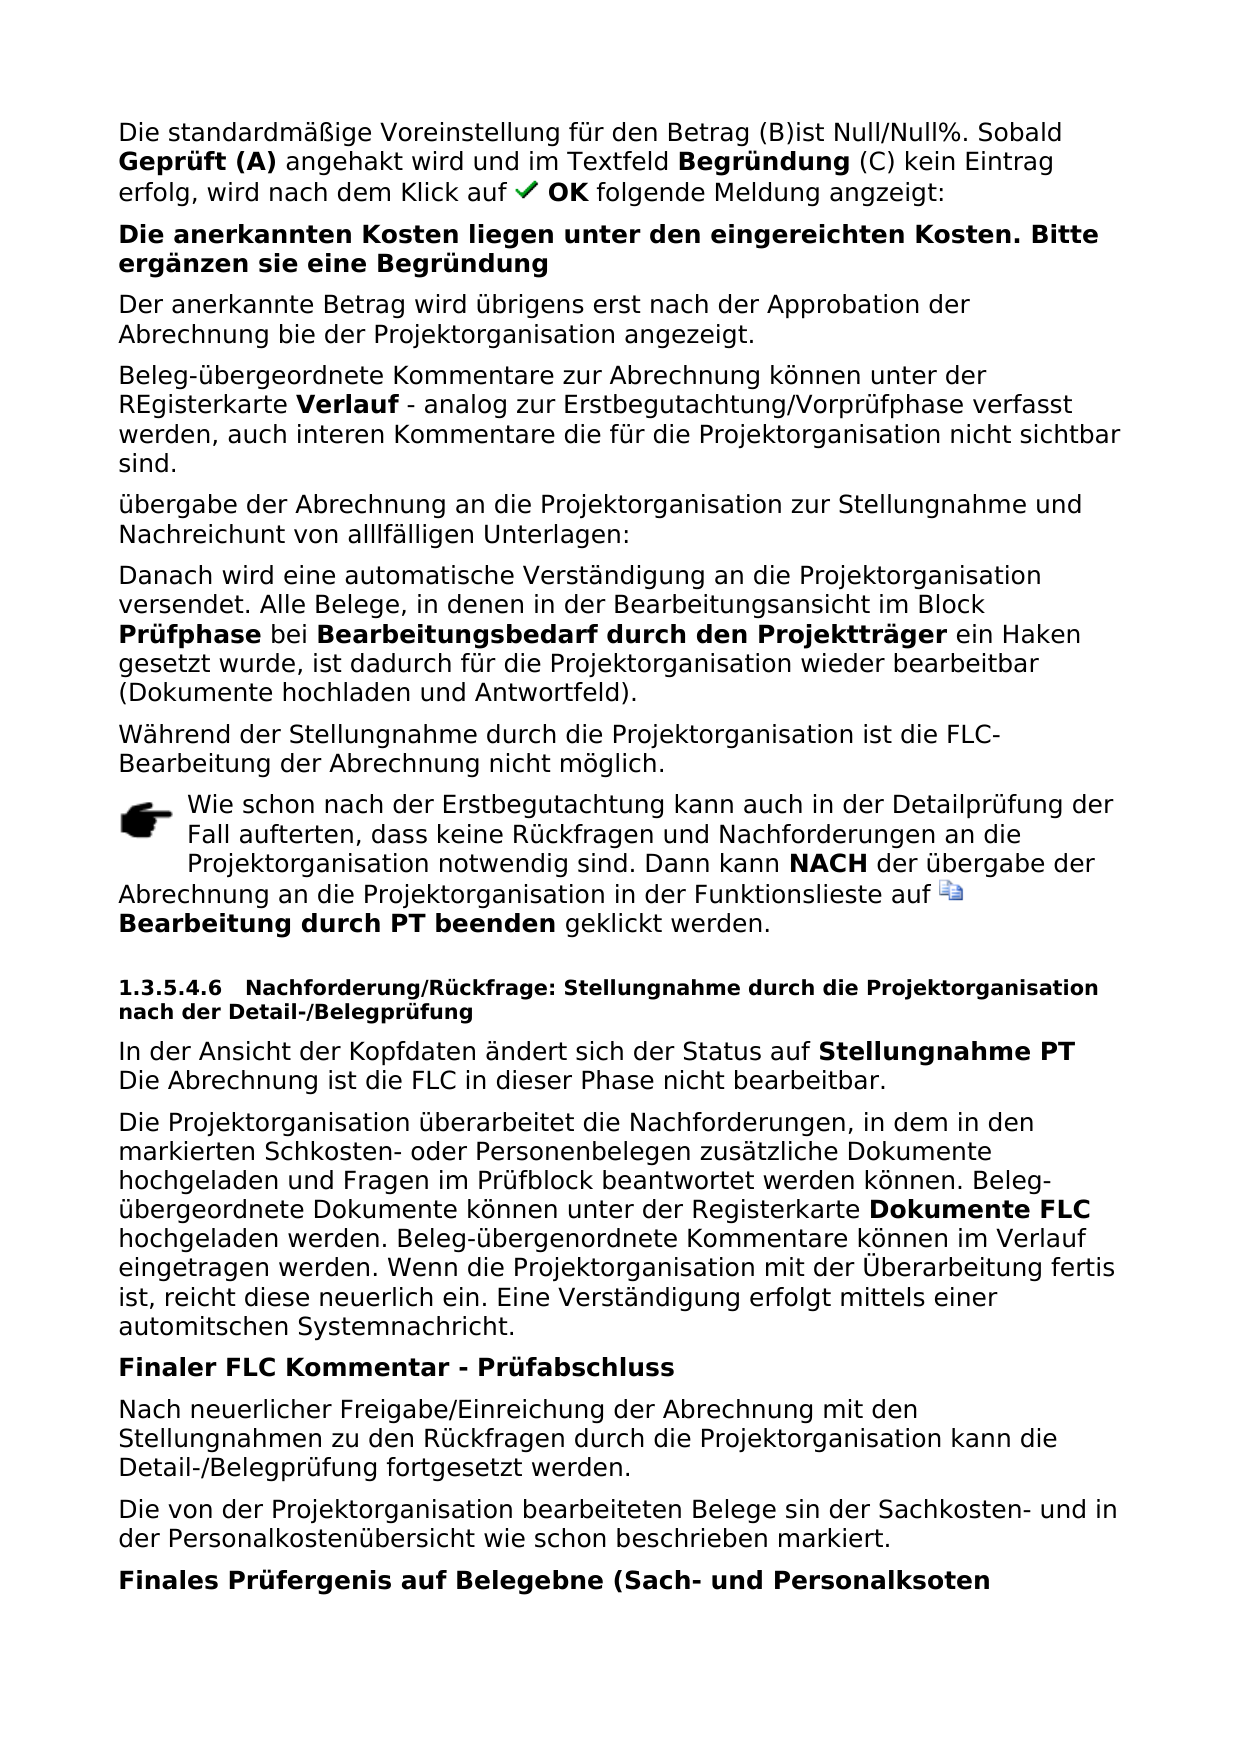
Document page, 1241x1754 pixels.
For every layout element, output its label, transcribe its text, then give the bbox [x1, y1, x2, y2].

text Beleg-übergeordnete Kommentare zur Abrechnung können unter der REgisterkarte Verlauf - analog zur Erstbegutachtung/Vorprüfphase verfasst werden, auch interen Kommentare die für die Projektorganisation nicht sichtbar sind. [118, 362, 1122, 478]
text Die anerkannten Kosten liegen unter den eingereichten Kosten. Bitte ergänzen sie eine Begründung [118, 220, 1122, 278]
picture [939, 878, 964, 904]
text Nach neuerlicher Freigabe/Einreichung der Abrechnung mit den Stellungnahmen zu den Rückfragen durch die Projektorganisation kann die Detail-/Belegprüfung fortgesetzt werden. [118, 1395, 1122, 1483]
subtitle Nachforderung/Rückfrage: Stellungnahme durch die Projektorganisation nach der Detail-/Belegprüfung [118, 976, 1122, 1024]
text Finaler FLC Kommentar - Prüfabschluss [118, 1353, 1122, 1383]
picture [118, 790, 187, 858]
text übergabe der Abrechnung an die Projektorganisation zur Stellungnahme und Nachreichunt von alllfälligen Unterlagen: [118, 491, 1122, 549]
picture [514, 176, 540, 202]
text Danach wird eine automatische Verständigung an die Projektorganisation versendet. Alle Belege, in denen in der Bearbeitungsansicht im Block Prüfphase bei Bearbeitungsbedarf durch den Projektträger ein Haken gesetzt wurde, ist dadurch für die Projektorganisation wieder bearbeitbar (Dokumente hochladen und Antwortfeld). [118, 562, 1122, 707]
text Die von der Projektorganisation bearbeiteten Belege sin der Sachkosten- und in der Personalkostenübersicht wie schon beschrieben markiert. [118, 1495, 1122, 1553]
text Wie schon nach der Erstbegutachtung kann auch in der Detailprüfung der Fall aufterten, dass keine Rückfragen und Nachforderungen an die Projektorganisation notwendig sind. Dann kann NACH der übergabe der Abrechnung an die Projektorganisation in der Funktionslieste auf Bearbeitung durch PT beenden geklickt werden. [118, 791, 1122, 938]
text Finales Prüfergenis auf Belegebne (Sach- und Personalksoten [118, 1566, 1122, 1595]
text Die standardmäßige Voreinstellung für den Betrag (B)ist Null/Null%. Sobald Geprüft (A) angehakt wird und im Textfeld Begründung (C) kein Eintrag erfolg, wird nach dem Klick auf OK folgende Meldung angzeigt: [118, 118, 1122, 207]
text Der anerkannte Betrag wird übrigens erst nach der Approbation der Abrechnung bie der Projektorganisation angezeigt. [118, 291, 1122, 349]
text Die Projektorganisation überarbeitet die Nachforderungen, in dem in den markierten Schkosten- oder Personenbelegen zusätzliche Dokumente hochgeladen und Fragen im Prüfblock beantwortet werden können. Beleg-übergeordnete Dokumente können unter der Registerkarte Dokumente FLC hochgeladen werden. Beleg-übergenordnete Kommentare können im Verlauf eingetragen werden. Wenn die Projektorganisation mit der Überarbeitung fertis ist, reicht diese neuerlich ein. Eine Verständigung erfolgt mittels einer automitschen Systemnachricht. [118, 1108, 1122, 1341]
text In der Ansicht der Kopfdaten ändert sich der Status auf Stellungnahme PT Die Abrechnung ist die FLC in dieser Phase nicht bearbeitbar. [118, 1037, 1122, 1095]
text Während der Stellungnahme durch die Projektorganisation ist die FLC-Bearbeitung der Abrechnung nicht möglich. [118, 720, 1122, 778]
